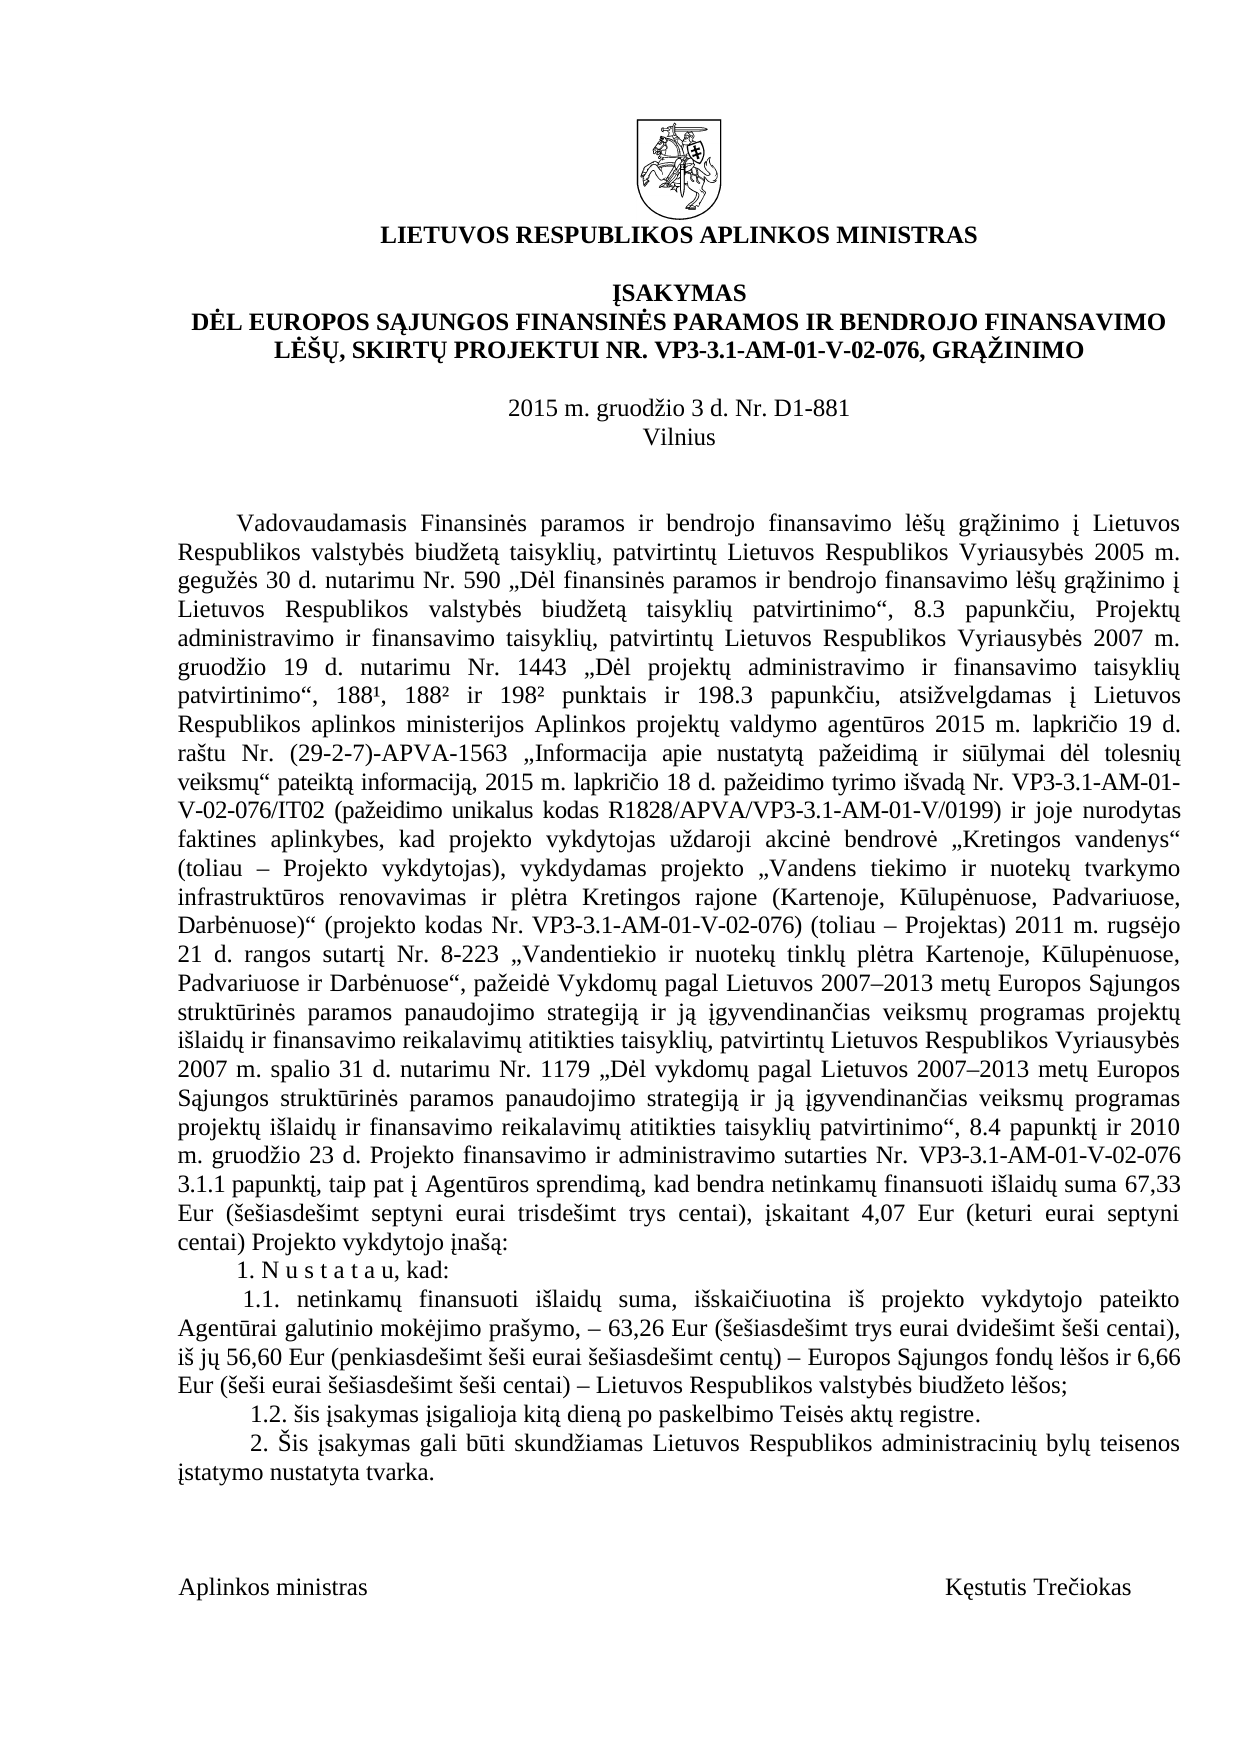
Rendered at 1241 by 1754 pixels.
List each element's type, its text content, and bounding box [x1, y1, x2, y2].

text 2. Šis įsakymas gali būti skundžiamas Lietuvos Respublikos administracinių bylų teisenos įstatymo nustatyta tvarka. [177, 1428, 1181, 1486]
text DĖL EUROPOS SĄJUNGOS FINANSINĖS PARAMOS IR BENDROJO FINANSAVIMO LĖŠŲ, SKIRTŲ PROJEKTUI NR. VP3-3.1-AM-01-V-02-076, GRĄŽINIMO [177, 307, 1181, 364]
text 1. N u s t a t a u, kad: [177, 1256, 1181, 1284]
text LIETUVOS RESPUBLIKOS APLINKOS MINISTRAS [177, 221, 1181, 249]
text 2015 m. gruodžio 3 d. Nr. D1-881 [177, 393, 1181, 422]
text 1.2. šis įsakymas įsigalioja kitą dieną po paskelbimo Teisės aktų registre. [177, 1399, 1181, 1428]
text Vilnius [177, 422, 1181, 451]
text ĮSAKYMAS [177, 278, 1181, 307]
text Vadovaudamasis Finansinės paramos ir bendrojo finansavimo lėšų grąžinimo į Lietuvos Respublikos valstybės biudžetą taisyklių, patvirtintų Lietuvos Respublikos Vyriausybės 2005 m. gegužės 30 d. nutarimu Nr. 590 „Dėl finansinės paramos ir bendrojo finansavimo lėšų grąžinimo į Lietuvos Respublikos valstybės biudžetą taisyklių patvirtinimo“, 8.3 papunkčiu, Projektų administravimo ir finansavimo taisyklių, patvirtintų Lietuvos Respublikos Vyriausybės 2007 m. gruodžio 19 d. nutarimu Nr. 1443 „Dėl projektų administravimo ir finansavimo taisyklių patvirtinimo“, 188¹, 188² ir 198² punktais ir 198.3 papunkčiu, atsižvelgdamas į Lietuvos Respublikos aplinkos ministerijos Aplinkos projektų valdymo agentūros 2015 m. lapkričio 19 d. raštu Nr. (29-2-7)-APVA-1563 „Informacija apie nustatytą pažeidimą ir siūlymai dėl tolesnių veiksmų“ pateiktą informaciją, 2015 m. lapkričio 18 d. pažeidimo tyrimo išvadą Nr. VP3-3.1-AM-01-V-02-076/IT02 (pažeidimo unikalus kodas R1828/APVA/VP3-3.1-AM-01-V/0199) ir joje nurodytas faktines aplinkybes, kad projekto vykdytojas uždaroji akcinė bendrovė „Kretingos vandenys“ (toliau – Projekto vykdytojas), vykdydamas projekto „Vandens tiekimo ir nuotekų tvarkymo infrastruktūros renovavimas ir plėtra Kretingos rajone (Kartenoje, Kūlupėnuose, Padvariuose, Darbėnuose)“ (projekto kodas Nr. VP3-3.1-AM-01-V-02-076) (toliau – Projektas) 2011 m. rugsėjo 21 d. rangos sutartį Nr. 8-223 „Vandentiekio ir nuotekų tinklų plėtra Kartenoje, Kūlupėnuose, Padvariuose ir Darbėnuose“, pažeidė Vykdomų pagal Lietuvos 2007–2013 metų Europos Sąjungos struktūrinės paramos panaudojimo strategiją ir ją įgyvendinančias veiksmų programas projektų išlaidų ir finansavimo reikalavimų atitikties taisyklių, patvirtintų Lietuvos Respublikos Vyriausybės 2007 m. spalio 31 d. nutarimu Nr. 1179 „Dėl vykdomų pagal Lietuvos 2007–2013 metų Europos Sąjungos struktūrinės paramos panaudojimo strategiją ir ją įgyvendinančias veiksmų programas projektų išlaidų ir finansavimo reikalavimų atitikties taisyklių patvirtinimo“, 8.4 papunktį ir 2010 m. gruodžio 23 d. Projekto finansavimo ir administravimo sutarties Nr. VP3-3.1-AM-01-V-02-076 3.1.1 papunktį, taip pat į Agentūros sprendimą, kad bendra netinkamų finansuoti išlaidų suma 67,33 Eur (šešiasdešimt septyni eurai trisdešimt trys centai), įskaitant 4,07 Eur (keturi eurai septyni centai) Projekto vykdytojo įnašą: [177, 508, 1181, 1256]
text Aplinkos ministras Kęstutis Trečiokas [178, 1572, 1177, 1601]
text 1.1. netinkamų finansuoti išlaidų suma, išskaičiuotina iš projekto vykdytojo pateikto Agentūrai galutinio mokėjimo prašymo, – 63,26 Eur (šešiasdešimt trys eurai dvidešimt šeši centai), iš jų 56,60 Eur (penkiasdešimt šeši eurai šešiasdešimt centų) – Europos Sąjungos fondų lėšos ir 6,66 Eur (šeši eurai šešiasdešimt šeši centai) – Lietuvos Respublikos valstybės biudžeto lėšos; [177, 1284, 1181, 1399]
